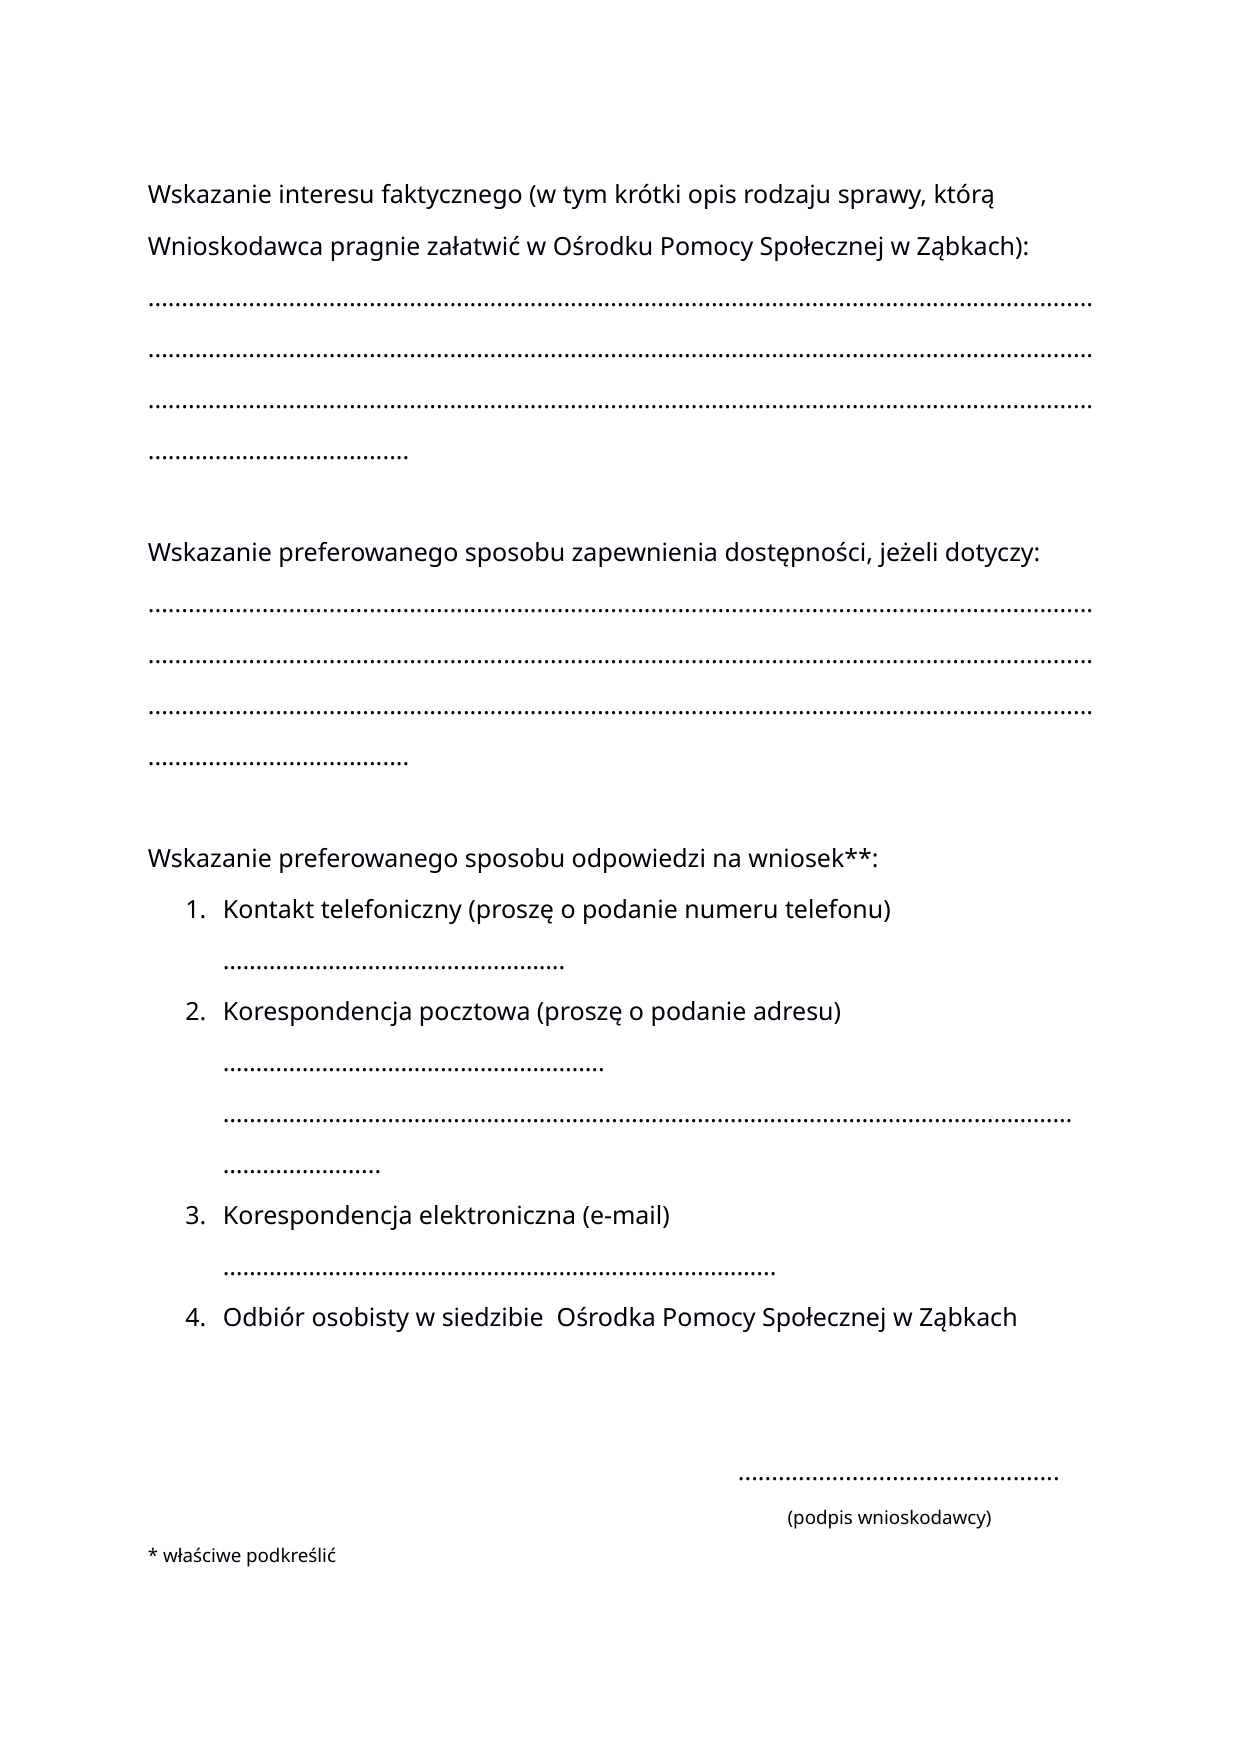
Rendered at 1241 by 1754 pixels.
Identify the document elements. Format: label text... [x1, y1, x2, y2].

text ................................................ [738, 1453, 1093, 1487]
list Korespondencja elektroniczna (e-mail) ………………………………………………………………………... [185, 1198, 1093, 1283]
list Kontakt telefoniczny (proszę o podanie numeru telefonu) ……………………………………………. [185, 892, 1093, 977]
text ……………………………………………………………………………………………………………………………………... [223, 1096, 1093, 1181]
list Odbiór osobisty w siedzibie Ośrodka Pomocy Społecznej w Ząbkach [185, 1300, 1093, 1334]
text Wskazanie preferowanego sposobu odpowiedzi na wniosek**: [148, 841, 1093, 875]
list Korespondencja pocztowa (proszę o podanie adresu) …………………………………………………. [185, 994, 1093, 1079]
text Wskazanie interesu faktycznego (w tym krótki opis rodzaju sprawy, którą Wnioskodawca pragnie załatwić w Ośrodku Pomocy Społecznej w Ząbkach): [148, 177, 1093, 262]
text Wskazanie preferowanego sposobu zapewnienia dostępności, jeżeli dotyczy: [148, 534, 1093, 568]
text .............................................................................................................................................................................................................................................................................................................................................................................................................................................................................. [148, 586, 1093, 773]
text (podpis wnioskodawcy) [768, 1504, 1093, 1530]
text * właściwe podkreślić [148, 1542, 1093, 1568]
text .............................................................................................................................................................................................................................................................................................................................................................................................................................................................................. [148, 279, 1093, 466]
